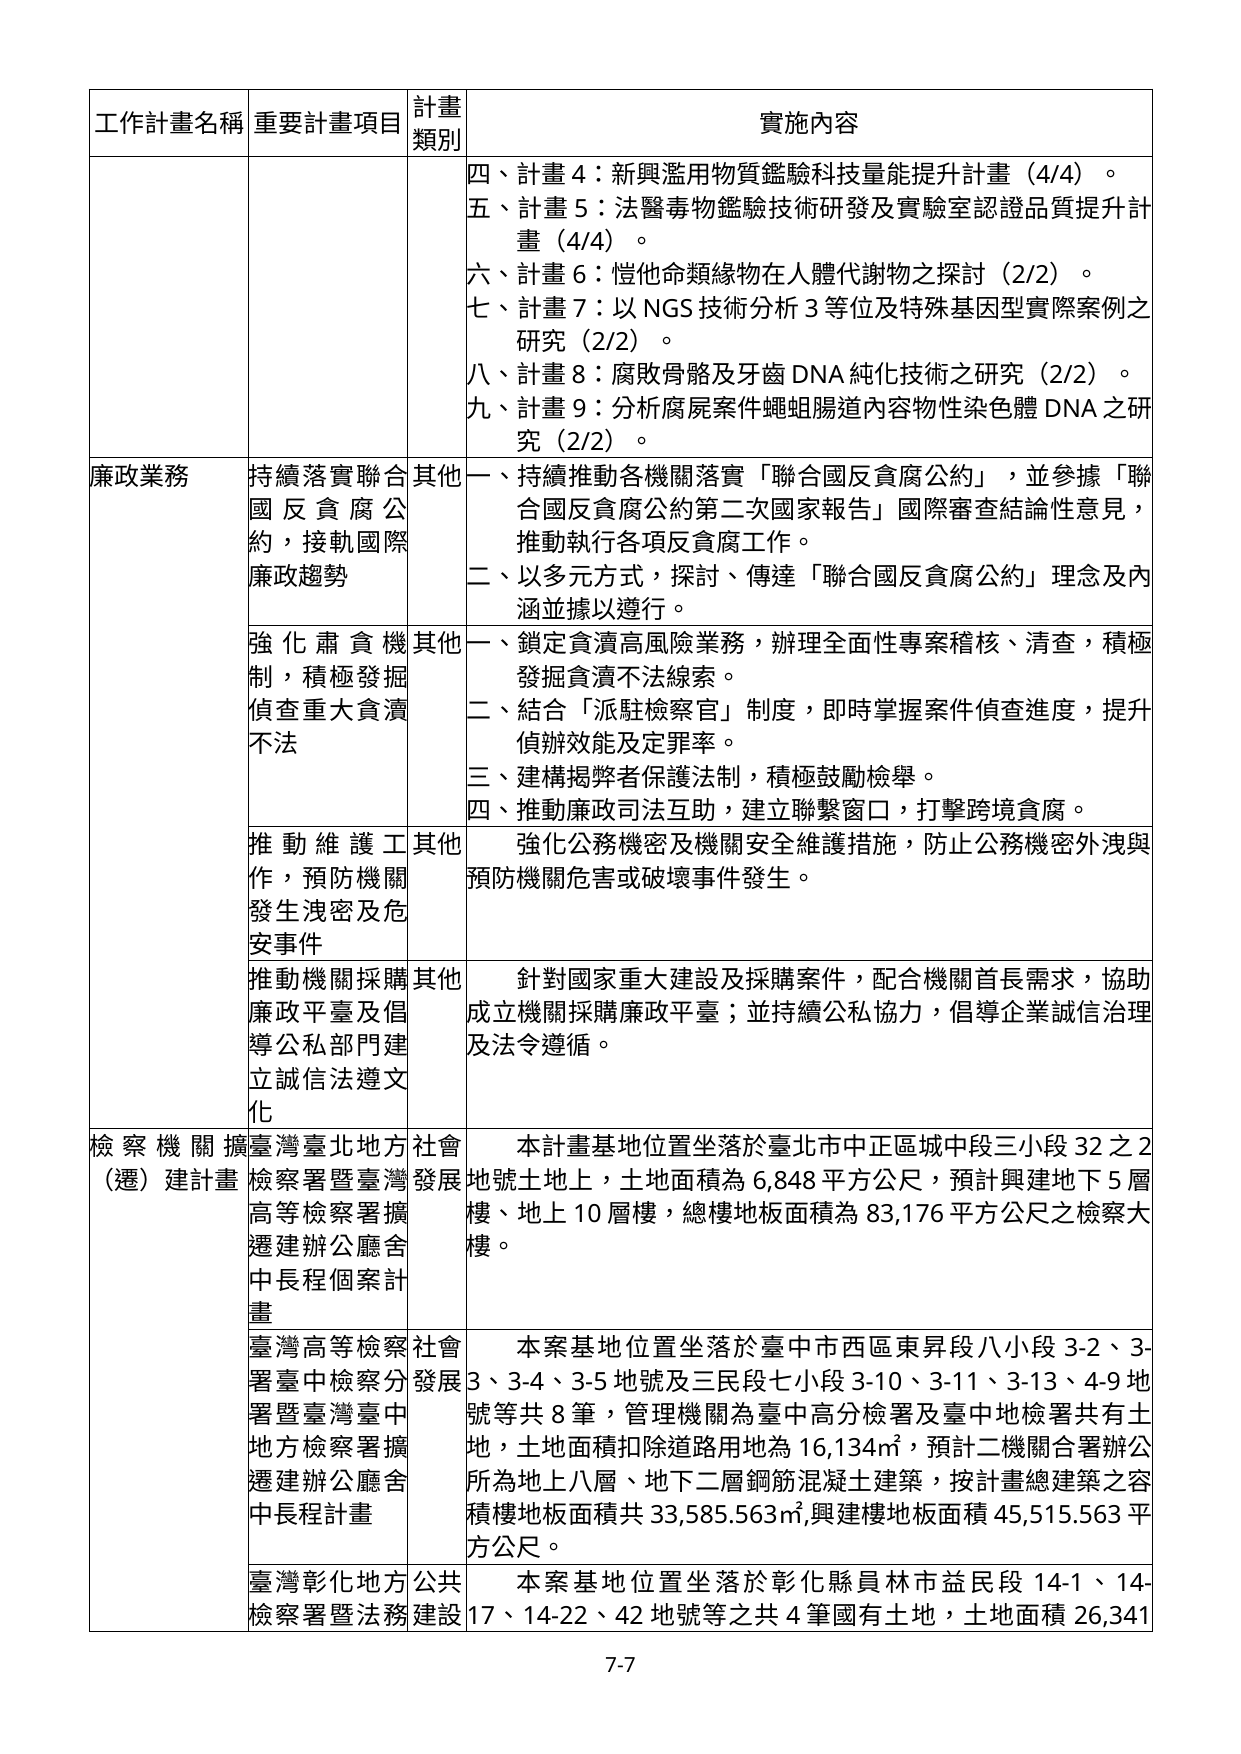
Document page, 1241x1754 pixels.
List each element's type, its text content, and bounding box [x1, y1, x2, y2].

table_cell 臺灣彰化地方檢察署暨法務 [249, 1565, 407, 1631]
table_cell 強化肅貪機制，積極發掘偵查重大貪瀆不法 [249, 626, 407, 826]
table_cell 其他 [408, 626, 466, 826]
table_cell 針對國家重大建設及採購案件，配合機關首長需求，協助成立機關採購廉政平臺；並持續公私協力，倡導企業誠信治理及法令遵循。 [467, 961, 1152, 1128]
table_cell 一、鎖定貪瀆高風險業務，辦理全面性專案稽核、清查，積極發掘貪瀆不法線索。 二、結合「派駐檢察官」制度，即時掌握案件偵查進度，提升偵辦效能及定罪率。 三、建構揭弊者保護法制，積極鼓勵檢舉。 四、推動廉政司法互助，建立聯繫窗口，打擊跨境貪腐。 [467, 626, 1152, 826]
table_header 實施內容 [467, 90, 1152, 156]
table_cell 社會發展 [408, 1330, 466, 1563]
table_cell 其他 [408, 827, 466, 960]
table_cell 檢察機關擴（遷）建計畫 [90, 1129, 248, 1631]
table_cell 一、持續推動各機關落實「聯合國反貪腐公約」，並參據「聯合國反貪腐公約第二次國家報告」國際審查結論性意見，推動執行各項反貪腐工作。 二、以多元方式，探討、傳達「聯合國反貪腐公約」理念及內涵並據以遵行。 [467, 458, 1152, 625]
table_cell 其他 [408, 961, 466, 1128]
table_cell 推動機關採購廉政平臺及倡導公私部門建立誠信法遵文化 [249, 961, 407, 1128]
table_cell 本計畫基地位置坐落於臺北市中正區城中段三小段32之2地號土地上，土地面積為6,848平方公尺，預計興建地下5層樓、地上10層樓，總樓地板面積為83,176平方公尺之檢察大樓。 [467, 1129, 1152, 1329]
table_cell 本案基地位置坐落於臺中市西區東昇段八小段3-2、3-3、3-4、3-5地號及三民段七小段3-10、3-11、3-13、4-9地號等共8筆，管理機關為臺中高分檢署及臺中地檢署共有土地，土地面積扣除道路用地為16,134㎡，預計二機關合署辦公所為地上八層、地下二層鋼筋混凝土建築，按計畫總建築之容積樓地板面積共33,585.563㎡,興建樓地板面積45,515.563平方公尺。 [467, 1330, 1152, 1563]
table_header 工作計畫名稱 [90, 90, 248, 156]
table_cell 推動維護工作，預防機關發生洩密及危安事件 [249, 827, 407, 960]
table_cell 強化公務機密及機關安全維護措施，防止公務機密外洩與預防機關危害或破壞事件發生。 [467, 827, 1152, 960]
table_cell 公共建設 [408, 1565, 466, 1631]
table_header 計畫類別 [408, 90, 466, 156]
table_header 重要計畫項目 [249, 90, 407, 156]
table_cell [408, 157, 466, 457]
table_cell 臺灣高等檢察署臺中檢察分署暨臺灣臺中地方檢察署擴遷建辦公廳舍中長程計畫 [249, 1330, 407, 1563]
table_cell 廉政業務 [90, 458, 248, 1128]
table_cell 社會發展 [408, 1129, 466, 1329]
table_cell 四、計畫4：新興濫用物質鑑驗科技量能提升計畫（4/4）。 五、計畫5：法醫毒物鑑驗技術研發及實驗室認證品質提升計畫（4/4）。 六、計畫 6：愷他命類緣物在人體代謝物之探討（2/2）。 七、計畫7：以NGS技術分析3等位及特殊基因型實際案例之研究（2/2）。 八、計畫8：腐敗骨骼及牙齒DNA純化技術之研究（2/2）。 九、計畫9：分析腐屍案件蠅蛆腸道內容物性染色體DNA之研究（2/2）。 [467, 157, 1152, 457]
table_cell 持續落實聯合國反貪腐公約，接軌國際廉政趨勢 [249, 458, 407, 625]
table_cell 臺灣臺北地方檢察署暨臺灣高等檢察署擴遷建辦公廳舍中長程個案計畫 [249, 1129, 407, 1329]
table_cell 其他 [408, 458, 466, 625]
table_cell 本案基地位置坐落於彰化縣員林市益民段14-1、14-17、14-22、42地號等之共4筆國有土地，土地面積26,341 [467, 1565, 1152, 1631]
table_cell [249, 157, 407, 457]
